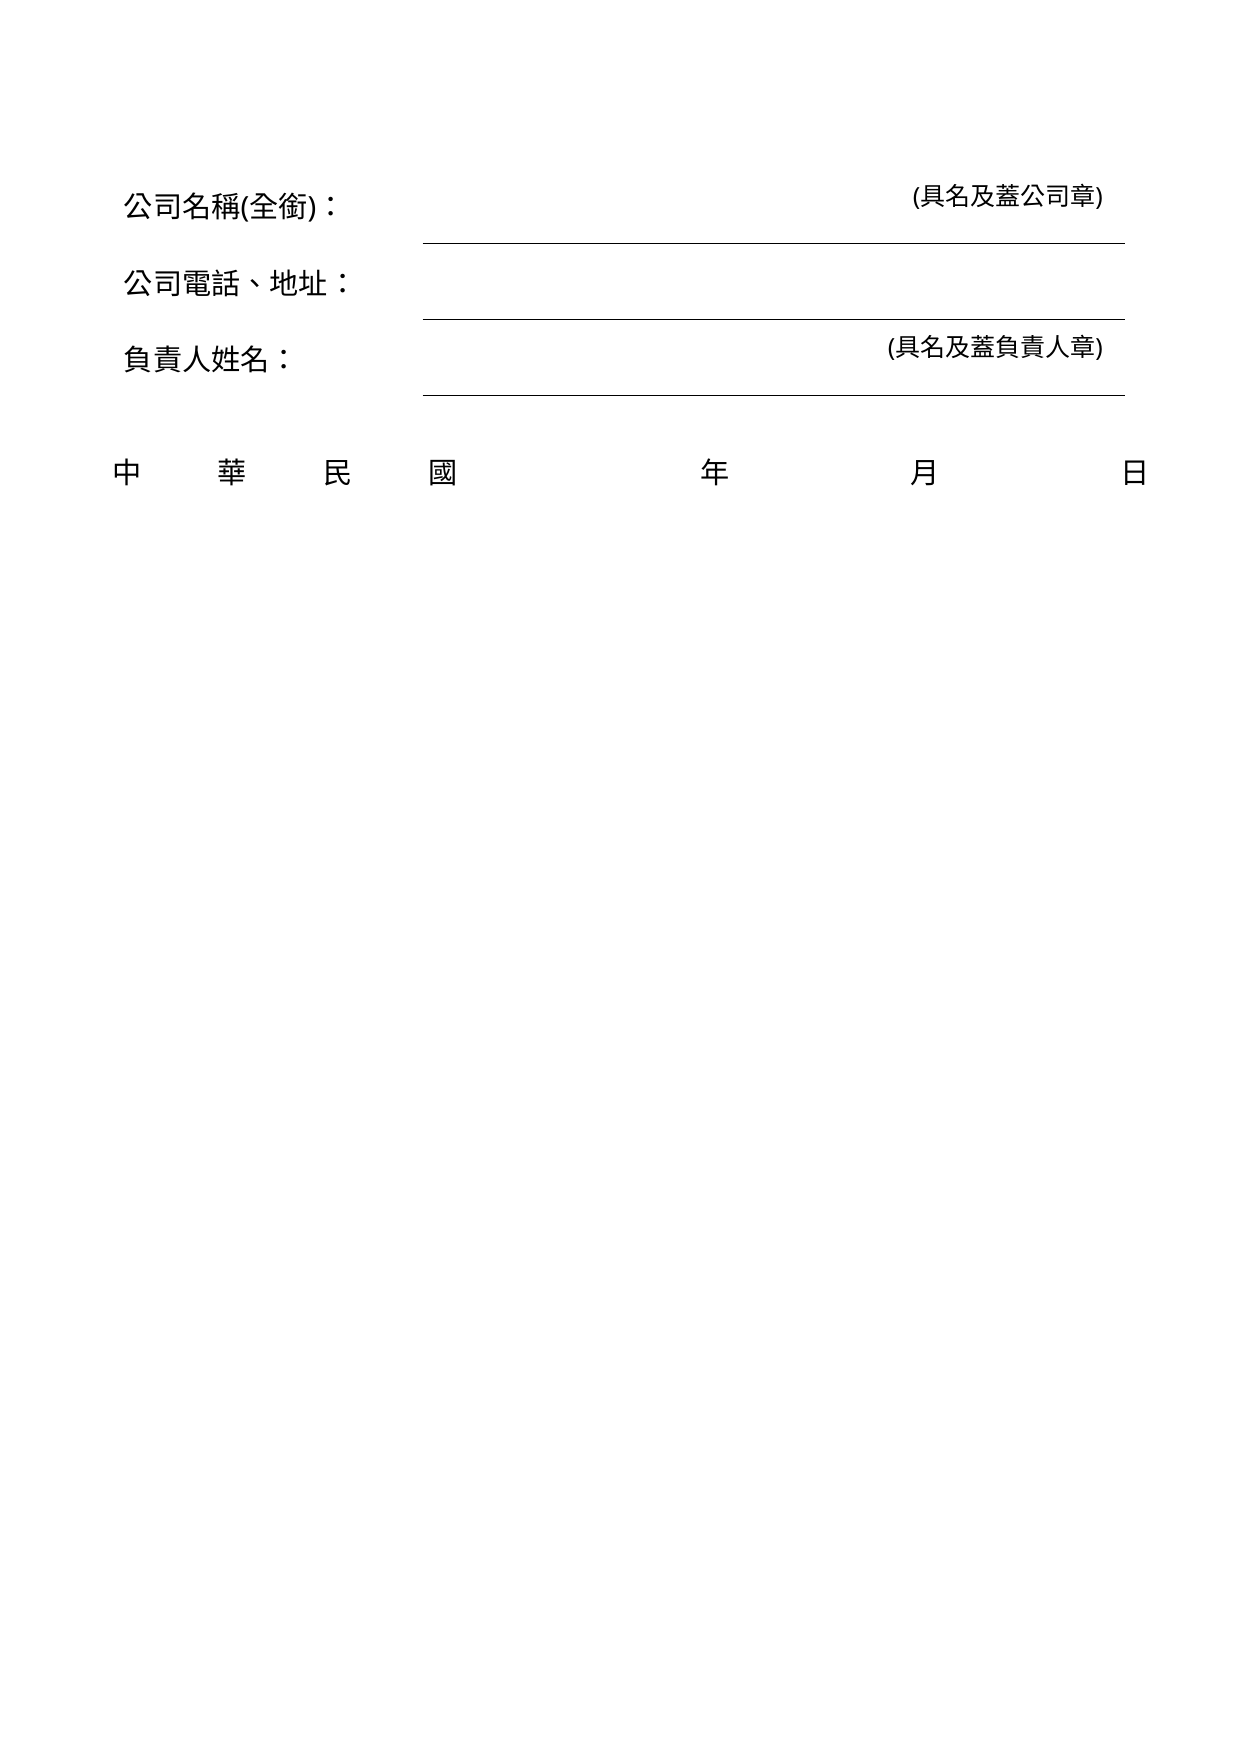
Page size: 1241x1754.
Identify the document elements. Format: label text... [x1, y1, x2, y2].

table_cell [423, 244, 1125, 319]
table_header [423, 168, 1125, 243]
text 中華民國 年 月 日 [112, 433, 1150, 508]
table_header 公司名稱(全銜)： [113, 168, 423, 243]
table_cell 負責人姓名： [113, 319, 423, 395]
table_cell 公司電話、地址： [113, 243, 423, 319]
table_cell [423, 320, 1125, 395]
